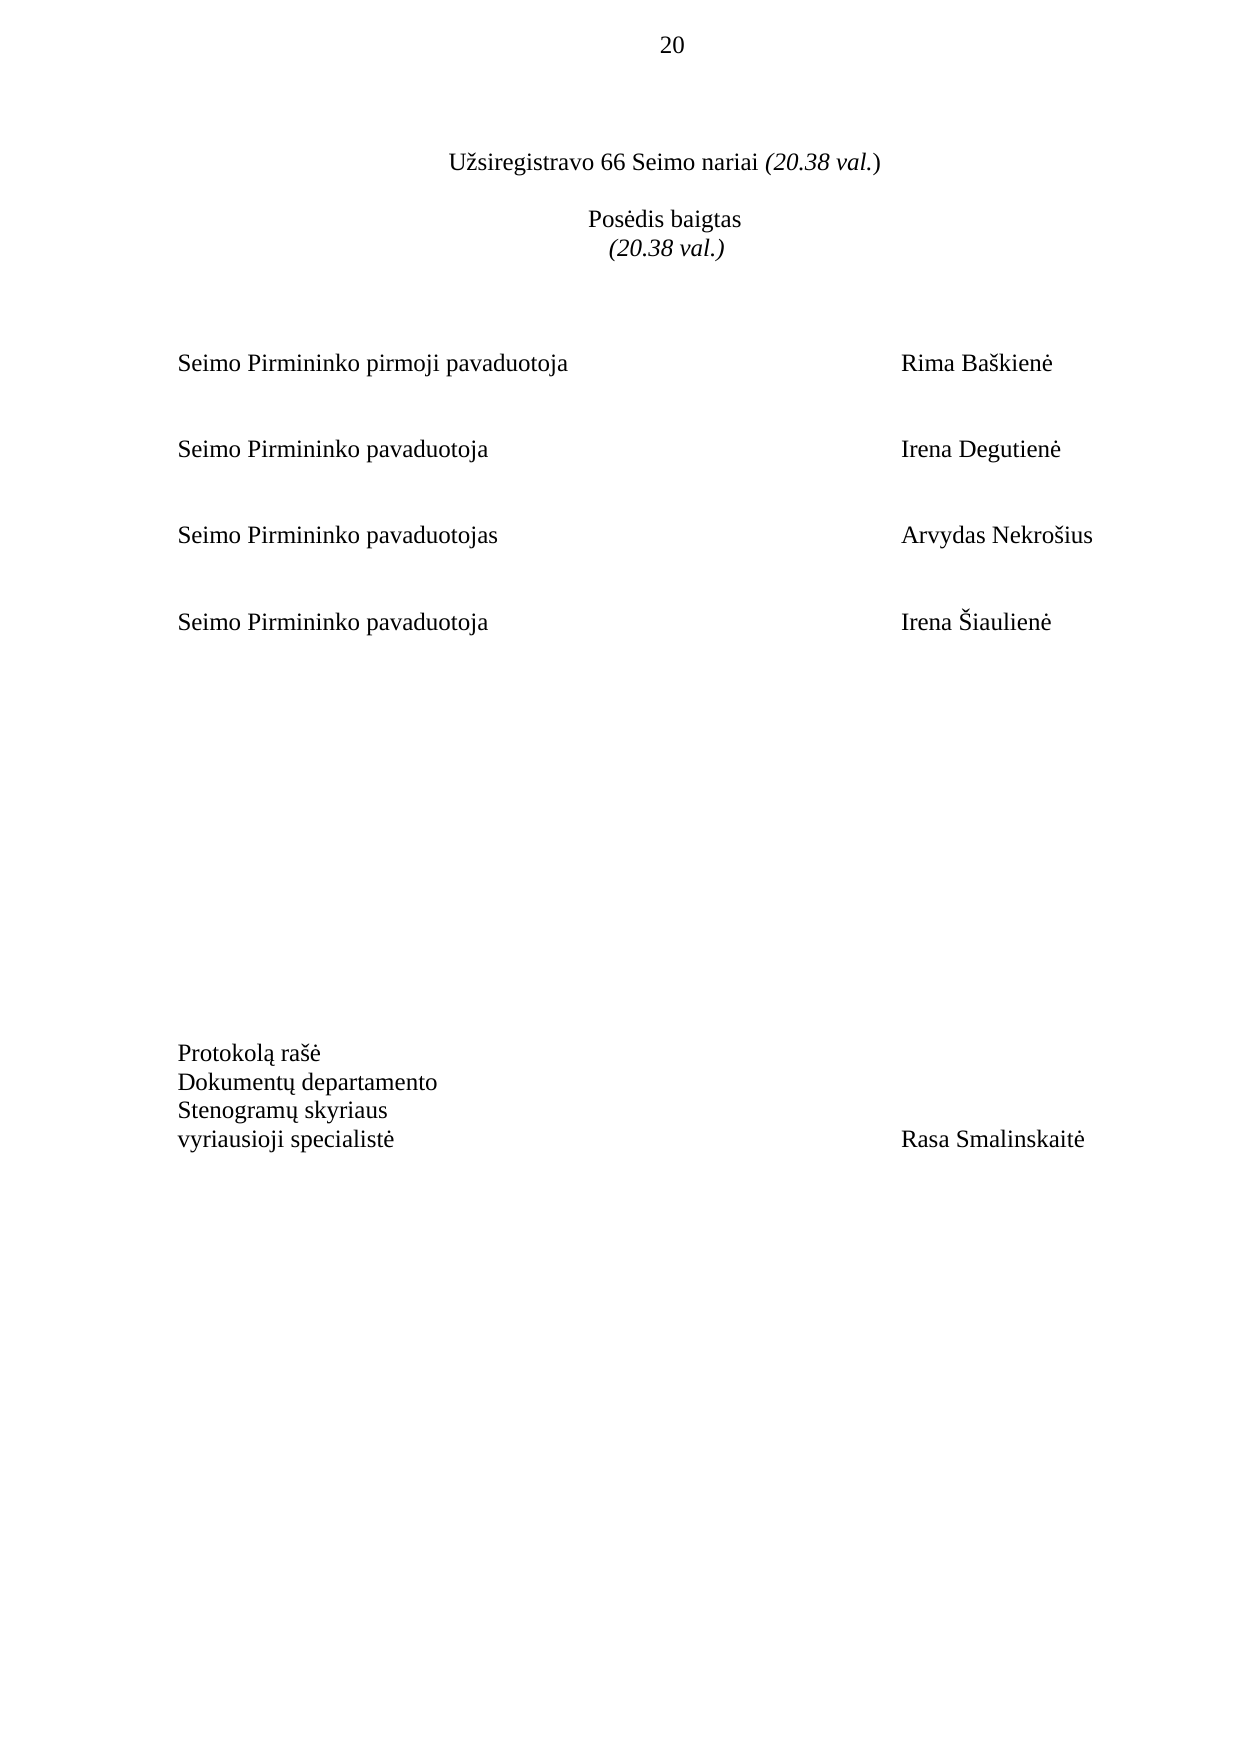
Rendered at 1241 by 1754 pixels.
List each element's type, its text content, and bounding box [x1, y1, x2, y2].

text Protokolą rašė [177, 1038, 1152, 1067]
text Seimo Pirmininko pirmoji pavaduotoja Rima Baškienė [177, 348, 1152, 377]
text Seimo Pirmininko pavaduotoja Irena Degutienė [177, 434, 1152, 463]
text Seimo Pirmininko pavaduotojas Arvydas Nekrošius [177, 521, 1152, 549]
text Stenogramų skyriaus [177, 1096, 1152, 1124]
text Posėdis baigtas [177, 204, 1152, 233]
text vyriausioji specialistė Rasa Smalinskaitė [177, 1124, 1152, 1153]
text Dokumentų departamento [177, 1067, 1152, 1096]
text Seimo Pirmininko pavaduotoja Irena Šiaulienė [177, 607, 1152, 636]
text (20.38 val.) [177, 233, 1152, 262]
text Užsiregistravo 66 Seimo nariai (20.38 val.) [177, 147, 1152, 176]
